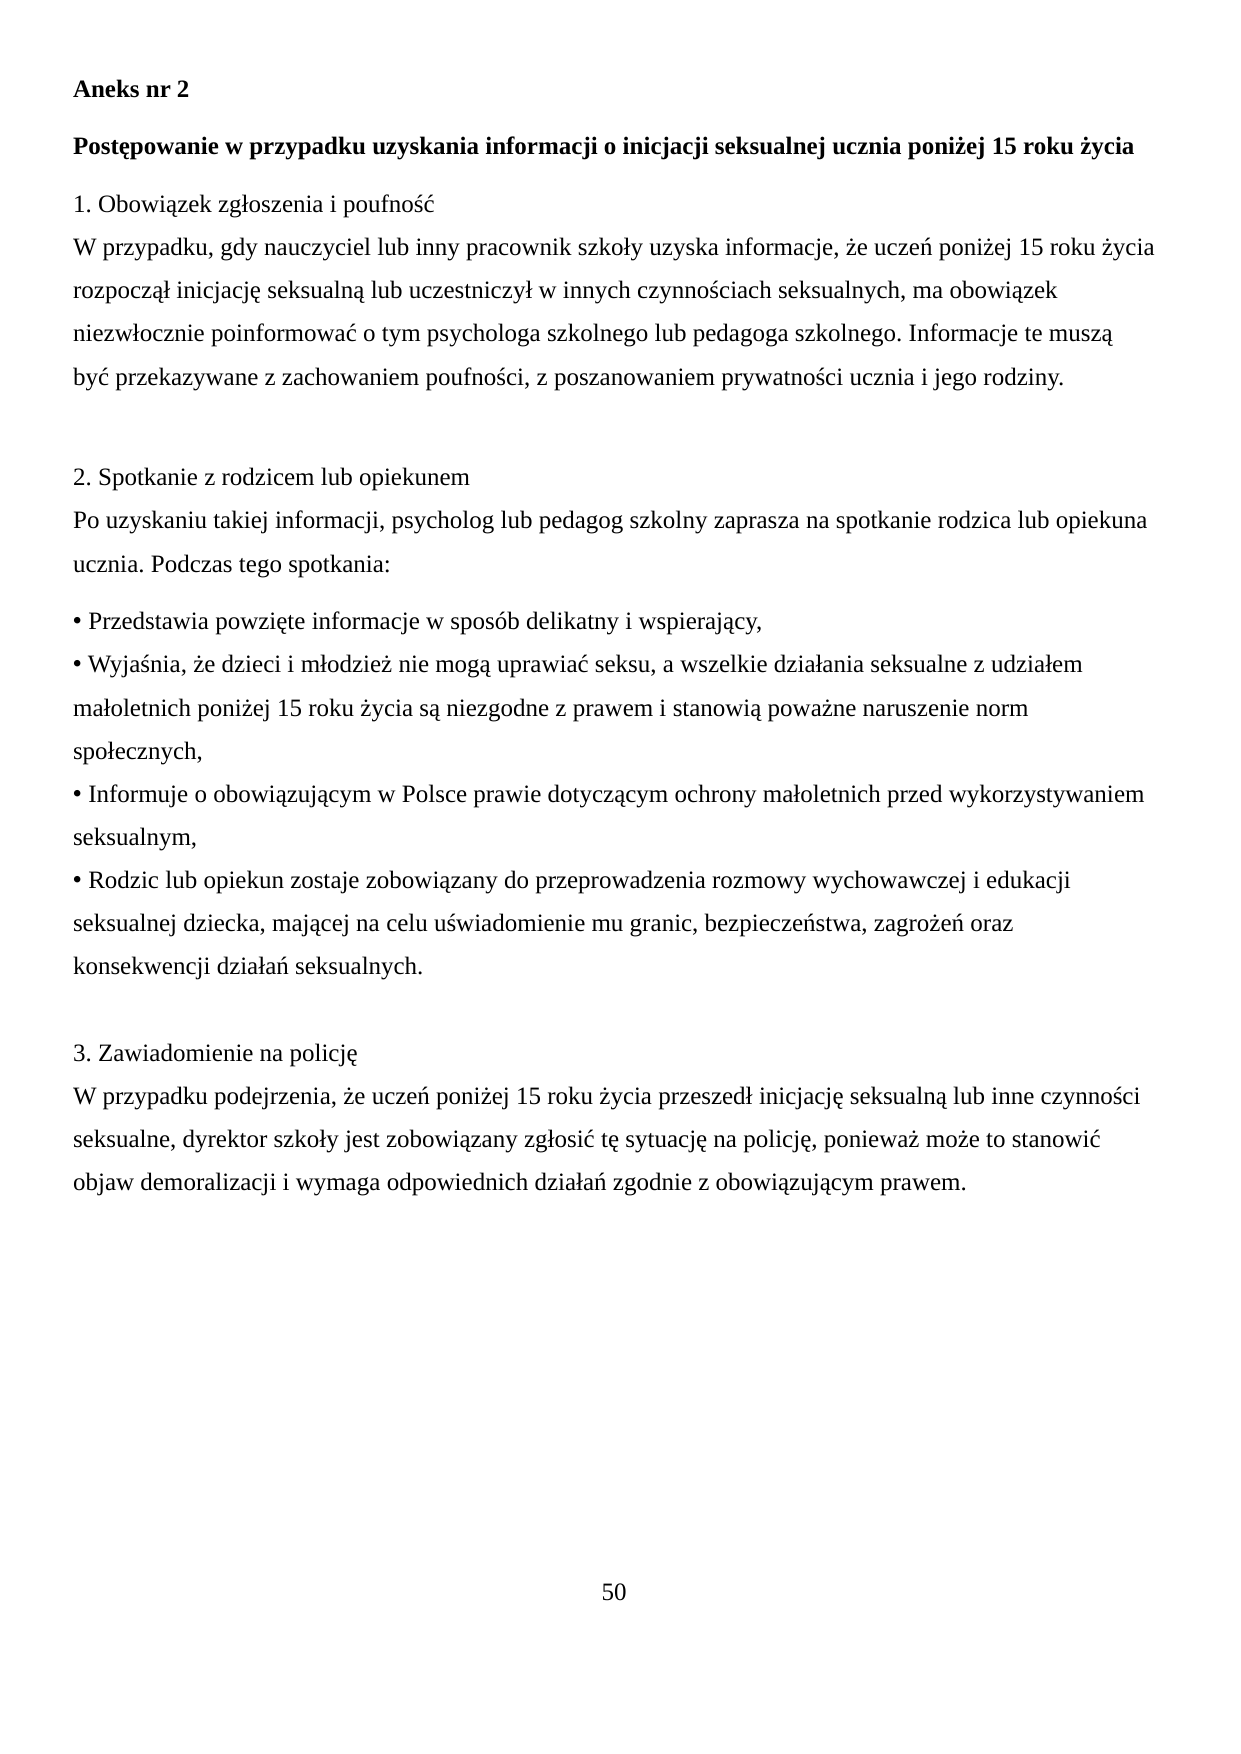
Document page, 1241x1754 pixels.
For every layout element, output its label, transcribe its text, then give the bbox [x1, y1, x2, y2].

list 3. Zawiadomienie na policję [73, 1038, 1155, 1066]
text Aneks nr 2 [73, 74, 1155, 102]
list Rodzic lub opiekun zostaje zobowiązany do przeprowadzenia rozmowy wychowawczej i edukacji seksualnej dziecka, mającej na celu uświadomienie mu granic, bezpieczeństwa, zagrożeń oraz konsekwencji działań seksualnych. [73, 865, 1155, 1023]
text 1. Obowiązek zgłoszenia i poufność W przypadku, gdy nauczyciel lub inny pracownik szkoły uzyska informacje, że uczeń poniżej 15 roku życia rozpoczął inicjację seksualną lub uczestniczył w innych czynnościach seksualnych, ma obowiązek niezwłocznie poinformować o tym psychologa szkolnego lub pedagoga szkolnego. Informacje te muszą być przekazywane z zachowaniem poufności, z poszanowaniem prywatności ucznia i jego rodziny. [73, 189, 1155, 433]
list Przedstawia powzięte informacje w sposób delikatny i wspierający, [73, 606, 1155, 635]
text 2. Spotkanie z rodzicem lub opiekunem Po uzyskaniu takiej informacji, psycholog lub pedagog szkolny zaprasza na spotkanie rodzica lub opiekuna ucznia. Podczas tego spotkania: [73, 462, 1155, 577]
list Wyjaśnia, że dzieci i młodzież nie mogą uprawiać seksu, a wszelkie działania seksualne z udziałem małoletnich poniżej 15 roku życia są niezgodne z prawem i stanowią poważne naruszenie norm społecznych, [73, 649, 1155, 764]
list W przypadku podejrzenia, że uczeń poniżej 15 roku życia przeszedł inicjację seksualną lub inne czynności seksualne, dyrektor szkoły jest zobowiązany zgłosić tę sytuację na policję, ponieważ może to stanowić objaw demoralizacji i wymaga odpowiednich działań zgodnie z obowiązującym prawem. [73, 1081, 1155, 1196]
list Informuje o obowiązującym w Polsce prawie dotyczącym ochrony małoletnich przed wykorzystywaniem seksualnym, [73, 779, 1155, 851]
text Postępowanie w przypadku uzyskania informacji o inicjacji seksualnej ucznia poniżej 15 roku życia [73, 131, 1155, 160]
